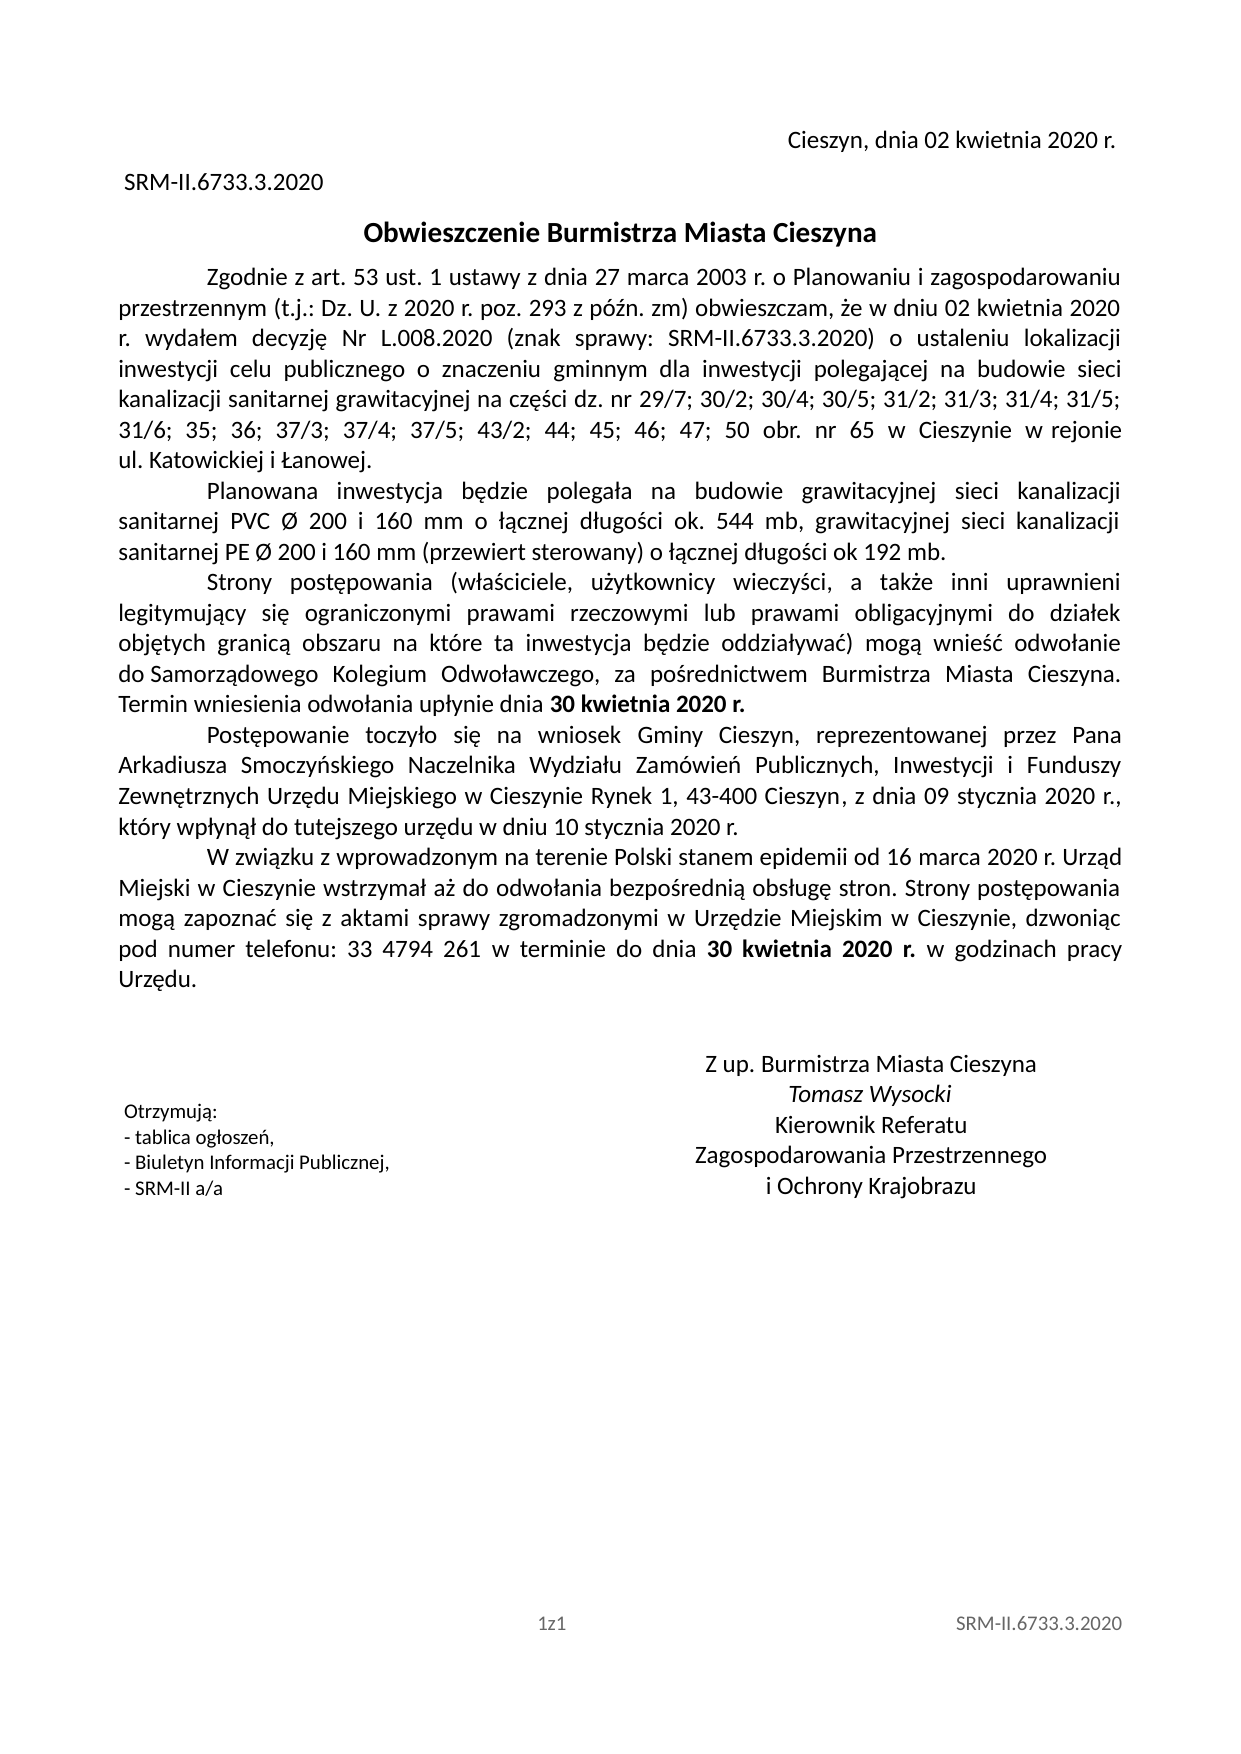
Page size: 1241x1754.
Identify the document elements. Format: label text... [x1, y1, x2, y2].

text Obwieszczenie Burmistrza Miasta Cieszyna [118, 214, 1122, 249]
table_header [118, 118, 620, 160]
table_header Z up. Burmistrza Miasta Cieszyna Tomasz Wysocki Kierownik Referatu Zagospodarowania Przestrzennego i Ochrony Krajobrazu [620, 1011, 1122, 1206]
table_cell SRM-II.6733.3.2020 [118, 160, 620, 202]
text Postępowanie toczyło się na wniosek Gminy Cieszyn, reprezentowanej przez Pana Arkadiusza Smoczyńskiego Naczelnika Wydziału Zamówień Publicznych, Inwestycji i Funduszy Zewnętrznych Urzędu Miejskiego w Cieszynie Rynek 1, 43-400 Cieszyn, z dnia 09 stycznia 2020 r., który wpłynął do tutejszego urzędu w dniu 10 stycznia 2020 r. [118, 719, 1122, 841]
text Zgodnie z art. 53 ust. 1 ustawy z dnia 27 marca 2003 r. o Planowaniu i zagospodarowaniu przestrzennym (t.j.: Dz. U. z 2020 r. poz. 293 z późn. zm) obwieszczam, że w dniu 02 kwietnia 2020 r. wydałem decyzję Nr L.008.2020 (znak sprawy: SRM-II.6733.3.2020) o ustaleniu lokalizacji inwestycji celu publicznego o znaczeniu gminnym dla inwestycji polegającej na budowie sieci kanalizacji sanitarnej grawitacyjnej na części dz. nr 29/7; 30/2; 30/4; 30/5; 31/2; 31/3; 31/4; 31/5; 31/6; 35; 36; 37/3; 37/4; 37/5; 43/2; 44; 45; 46; 47; 50 obr. nr 65 w Cieszynie w rejonie ul. Katowickiej i Łanowej. [118, 261, 1122, 475]
table_header Otrzymują: - tablica ogłoszeń, - Biuletyn Informacji Publicznej, - SRM-II a/a [118, 1011, 620, 1206]
text Planowana inwestycja będzie polegała na budowie grawitacyjnej sieci kanalizacji sanitarnej PVC Ø 200 i 160 mm o łącznej długości ok. 544 mb, grawitacyjnej sieci kanalizacji sanitarnej PE Ø 200 i 160 mm (przewiert sterowany) o łącznej długości ok 192 mb. [118, 475, 1122, 566]
table_header Cieszyn, dnia 02 kwietnia 2020 r. [620, 118, 1122, 160]
table_cell [620, 160, 1122, 202]
text Strony postępowania (właściciele, użytkownicy wieczyści, a także inni uprawnieni legitymujący się ograniczonymi prawami rzeczowymi lub prawami obligacyjnymi do działek objętych granicą obszaru na które ta inwestycja będzie oddziaływać) mogą wnieść odwołanie do Samorządowego Kolegium Odwoławczego, za pośrednictwem Burmistrza Miasta Cieszyna. Termin wniesienia odwołania upłynie dnia 30 kwietnia 2020 r. [118, 566, 1122, 719]
text W związku z wprowadzonym na terenie Polski stanem epidemii od 16 marca 2020 r. Urząd Miejski w Cieszynie wstrzymał aż do odwołania bezpośrednią obsługę stron. Strony postępowania mogą zapoznać się z aktami sprawy zgromadzonymi w Urzędzie Miejskim w Cieszynie, dzwoniąc pod numer telefonu: 33 4794 261 w terminie do dnia 30 kwietnia 2020 r. w godzinach pracy Urzędu. [118, 841, 1122, 994]
